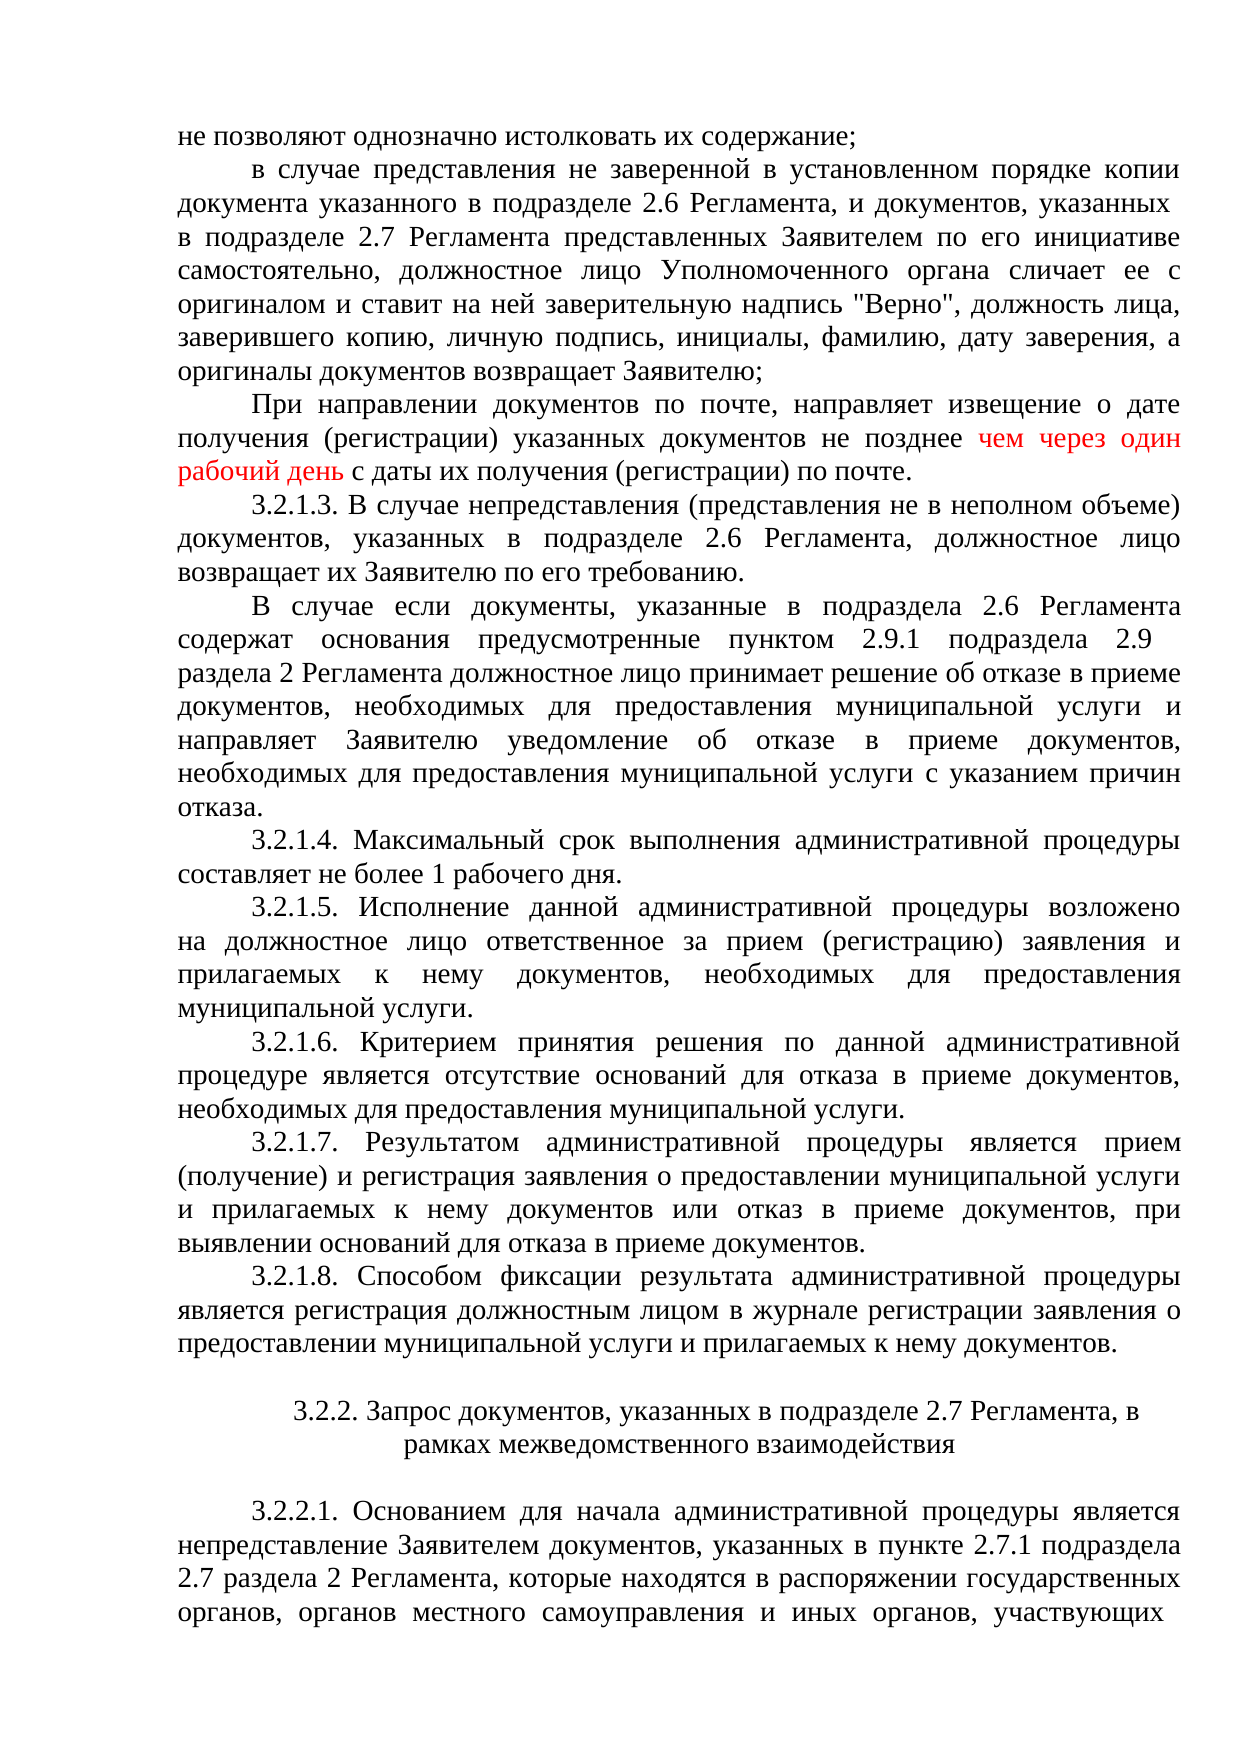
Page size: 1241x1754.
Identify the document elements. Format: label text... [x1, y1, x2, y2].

text 3.2.2.1. Основанием для начала административной процедуры является непредставление Заявителем документов, указанных в пункте 2.7.1 подраздела 2.7 раздела 2 Регламента, которые находятся в распоряжении государственных органов, органов местного самоуправления и иных органов, участвующих [177, 1493, 1181, 1627]
text 3.2.1.5. Исполнение данной административной процедуры возложено на должностное лицо ответственное за прием (регистрацию) заявления и прилагаемых к нему документов, необходимых для предоставления муниципальной услуги. [177, 889, 1181, 1024]
text 3.2.1.8. Способом фиксации результата административной процедуры является регистрация должностным лицом в журнале регистрации заявления о предоставлении муниципальной услуги и прилагаемых к нему документов. [177, 1258, 1181, 1359]
text 3.2.2. Запрос документов, указанных в подразделе 2.7 Регламента, в рамках межведомственного взаимодействия [177, 1393, 1181, 1460]
text 3.2.1.3. В случае непредставления (представления не в неполном объеме) документов, указанных в подразделе 2.6 Регламента, должностное лицо возвращает их Заявителю по его требованию. [177, 487, 1181, 588]
text не позволяют однозначно истолковать их содержание; [177, 118, 1181, 152]
text в случае представления не заверенной в установленном порядке копии документа указанного в подразделе 2.6 Регламента, и документов, указанных в подразделе 2.7 Регламента представленных Заявителем по его инициативе самостоятельно, должностное лицо Уполномоченного органа сличает ее с оригиналом и ставит на ней заверительную надпись "Верно", должность лица, заверившего копию, личную подпись, инициалы, фамилию, дату заверения, а оригиналы документов возвращает Заявителю; [177, 152, 1181, 386]
text При направлении документов по почте, направляет извещение о дате получения (регистрации) указанных документов не позднее чем через один рабочий день с даты их получения (регистрации) по почте. [177, 386, 1181, 487]
text 3.2.1.4. Максимальный срок выполнения административной процедуры составляет не более 1 рабочего дня. [177, 822, 1181, 889]
text В случае если документы, указанные в подраздела 2.6 Регламента содержат основания предусмотренные пунктом 2.9.1 подраздела 2.9 раздела 2 Регламента должностное лицо принимает решение об отказе в приеме документов, необходимых для предоставления муниципальной услуги и направляет Заявителю уведомление об отказе в приеме документов, необходимых для предоставления муниципальной услуги с указанием причин отказа. [177, 588, 1181, 822]
text 3.2.1.7. Результатом административной процедуры является прием (получение) и регистрация заявления о предоставлении муниципальной услуги и прилагаемых к нему документов или отказ в приеме документов, при выявлении оснований для отказа в приеме документов. [177, 1124, 1181, 1258]
text 3.2.1.6. Критерием принятия решения по данной административной процедуре является отсутствие оснований для отказа в приеме документов, необходимых для предоставления муниципальной услуги. [177, 1024, 1181, 1124]
